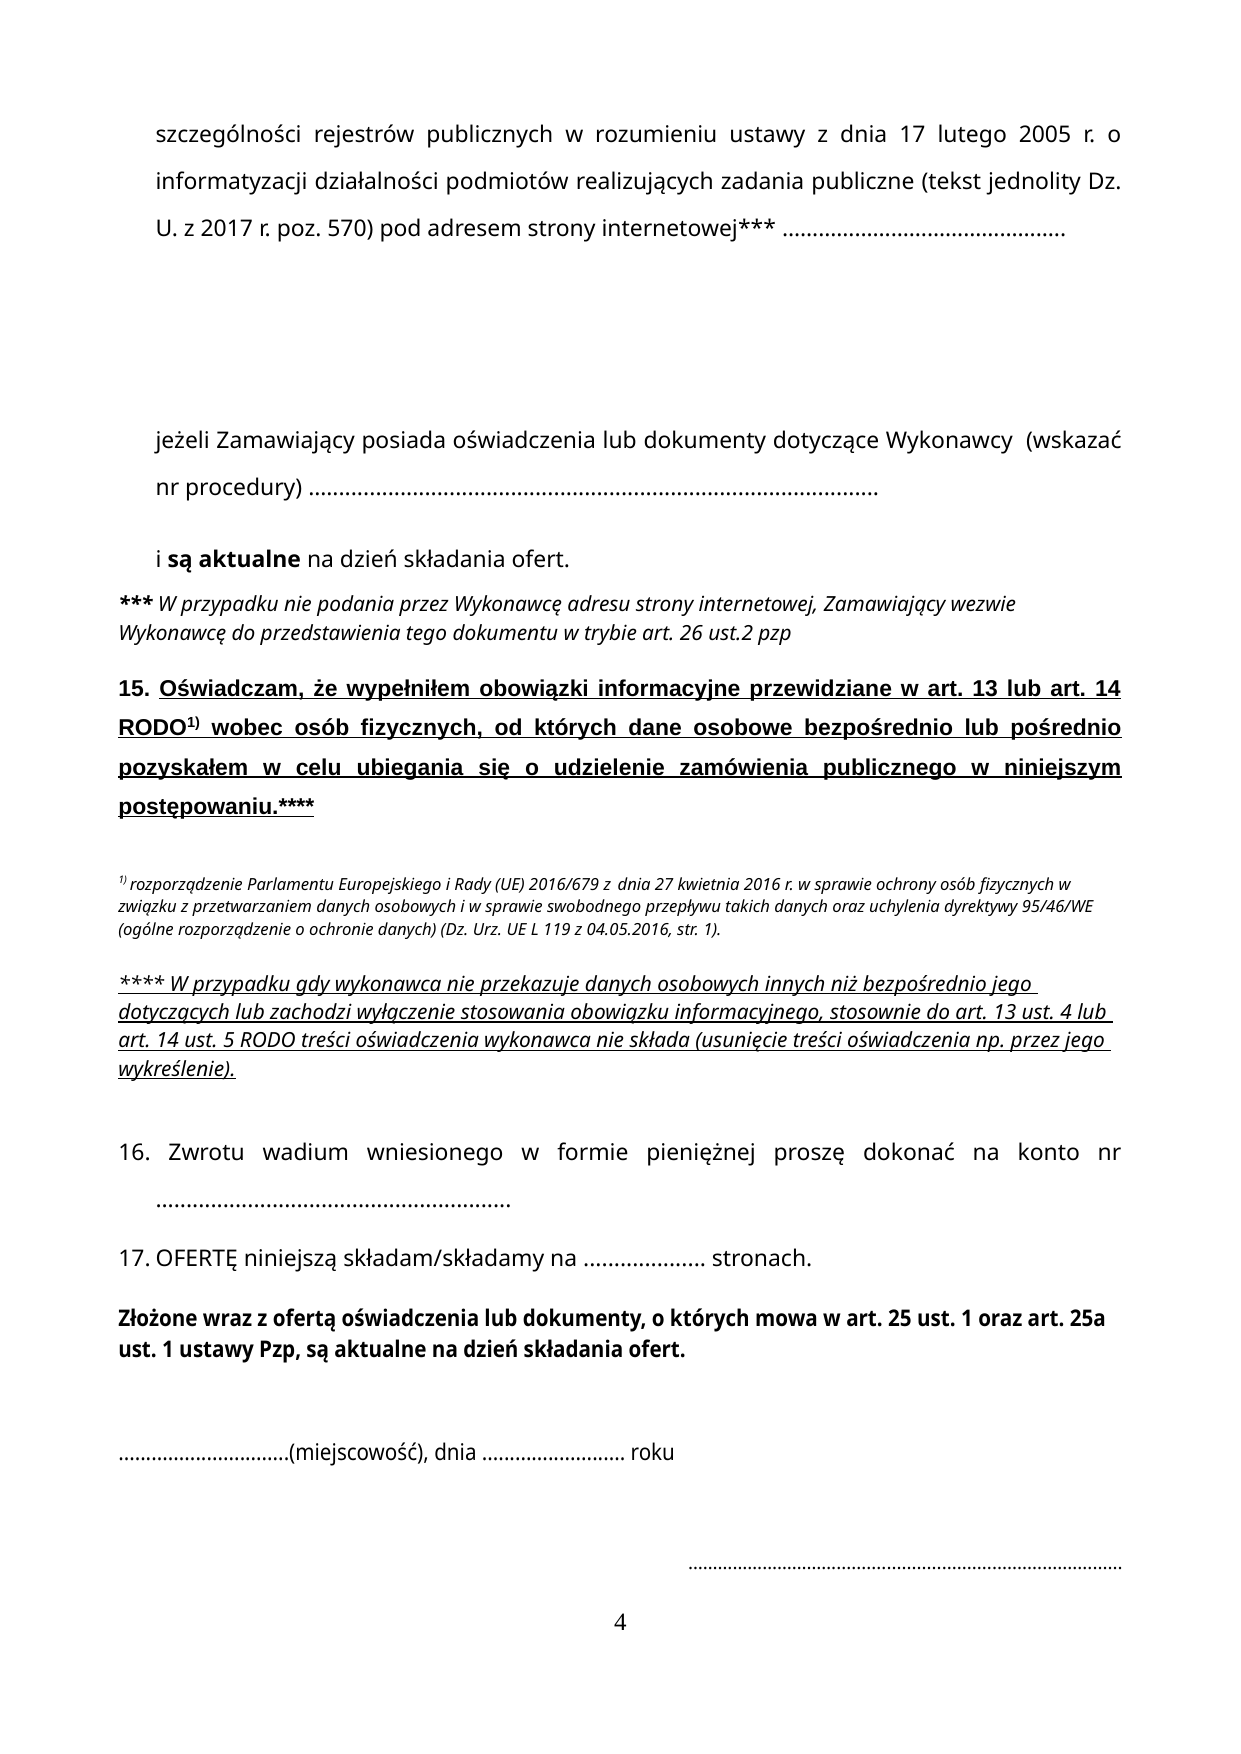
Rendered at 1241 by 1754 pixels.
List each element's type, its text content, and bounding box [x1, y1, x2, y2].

text **** W przypadku gdy wykonawca nie przekazuje danych osobowych innych niż bezpośrednio jego dotyczących lub zachodzi wyłączenie stosowania obowiązku informacyjnego, stosownie do art. 13 ust. 4 lub art. 14 ust. 5 RODO treści oświadczenia wykonawca nie składa (usunięcie treści oświadczenia np. przez jego wykreślenie). [118, 969, 1122, 1082]
text i są aktualne na dzień składania ofert. [118, 542, 1122, 574]
text postępowaniu.**** [118, 778, 1122, 819]
text Złożone wraz z ofertą oświadczenia lub dokumenty, o których mowa w art. 25 ust. 1 oraz art. 25a ust. 1 ustawy Pzp, są aktualne na dzień składania ofert. [118, 1301, 1122, 1364]
text jeżeli Zamawiający posiada oświadczenia lub dokumenty dotyczące Wykonawcy (wskazać nr procedury) ….......................................................................................... [118, 424, 1122, 502]
list szczególności rejestrów publicznych w rozumieniu ustawy z dnia 17 lutego 2005 r. o informatyzacji działalności podmiotów realizujących zadania publiczne (tekst jednolity Dz. U. z 2017 r. poz. 570) pod adresem strony internetowej*** ……………………………………….. [118, 118, 1122, 243]
text …………………………......................................................... [118, 1549, 1122, 1574]
text 15. Oświadczam, że wypełniłem obowiązki informacyjne przewidziane w art. 13 lub art. 14 RODO1) wobec osób fizycznych, od których dane osobowe bezpośrednio lub pośrednio [118, 675, 1122, 737]
text 16. Zwrotu wadium wniesionego w formie pieniężnej proszę dokonać na konto nr …....................................................... [118, 1136, 1122, 1214]
text pozyskałem w celu ubiegania się o udzielenie zamówienia publicznego w niniejszym [118, 738, 1122, 776]
text ...............................(miejscowość), dnia .......................... roku [118, 1436, 1122, 1467]
text 1) rozporządzenie Parlamentu Europejskiego i Rady (UE) 2016/679 z dnia 27 kwietnia 2016 r. w sprawie ochrony osób fizycznych w związku z przetwarzaniem danych osobowych i w sprawie swobodnego przepływu takich danych oraz uchylenia dyrektywy 95/46/WE (ogólne rozporządzenie o ochronie danych) (Dz. Urz. UE L 119 z 04.05.2016, str. 1). [118, 872, 1122, 940]
text *** W przypadku nie podania przez Wykonawcę adresu strony internetowej, Zamawiający wezwie Wykonawcę do przedstawienia tego dokumentu w trybie art. 26 ust.2 pzp [118, 589, 1122, 646]
text 17. OFERTĘ niniejszą składam/składamy na .................... stronach. [118, 1242, 1122, 1273]
